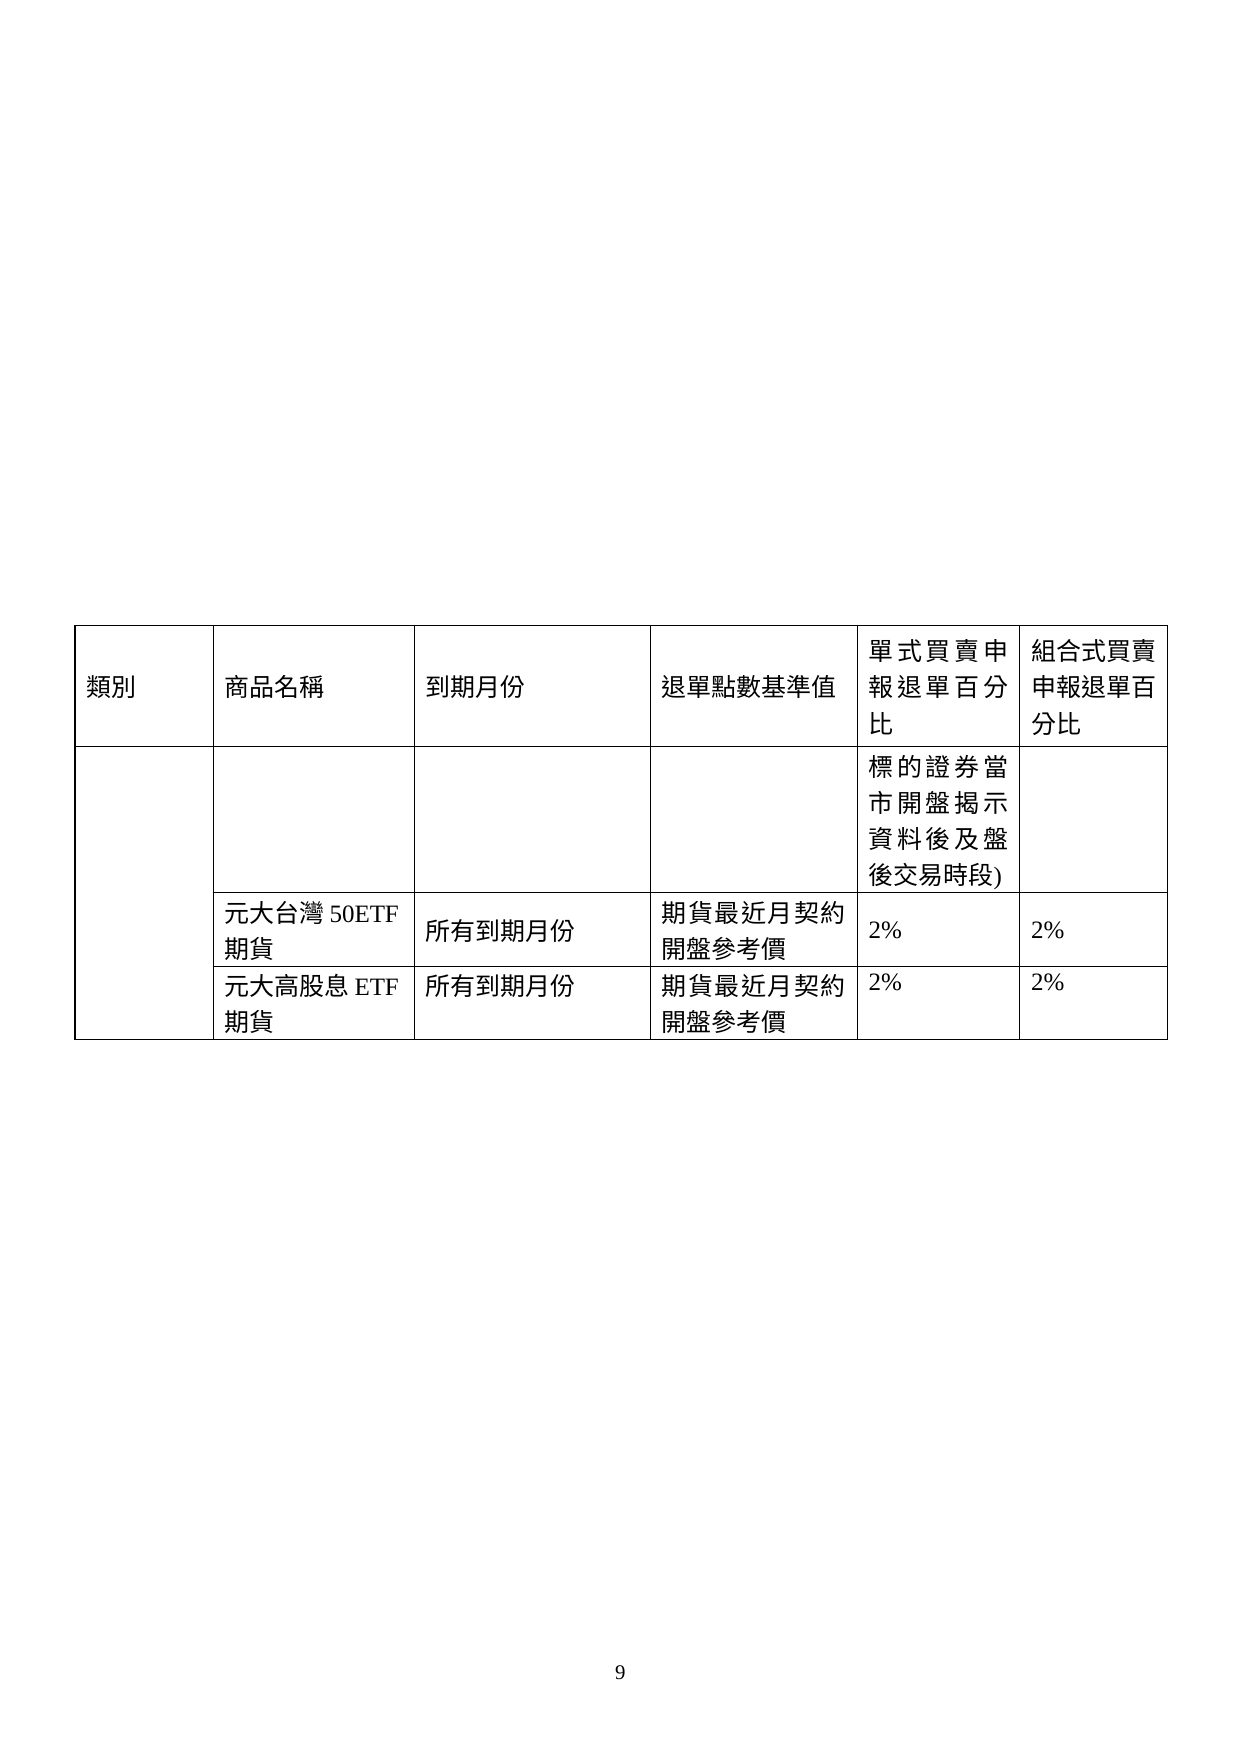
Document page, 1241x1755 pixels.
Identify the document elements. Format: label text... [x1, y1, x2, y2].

table_header 類別 [76, 626, 213, 746]
table_cell 期貨最近月契約開盤參考價 [651, 893, 857, 966]
table_cell 2% [1020, 893, 1167, 966]
table_cell [651, 747, 857, 892]
table_header 到期月份 [415, 626, 650, 746]
table_cell [1020, 747, 1167, 892]
table_cell 2% [858, 967, 1019, 1039]
table_cell [415, 747, 650, 892]
table_header 組合式買賣申報退單百分比 [1020, 626, 1167, 746]
table_cell 2% [858, 893, 1019, 966]
table_cell [214, 747, 414, 892]
table_header 單式買賣申報退單百分比 [858, 626, 1019, 746]
table_cell 期貨最近月契約開盤參考價 [651, 967, 857, 1039]
table_cell 2% [1020, 967, 1167, 1039]
table_cell 標的證券當市開盤揭示資料後及盤後交易時段) [858, 747, 1019, 892]
table_cell 元大高股息ETF期貨 [214, 967, 414, 1039]
table_cell 元大台灣50ETF期貨 [214, 893, 414, 966]
table_cell 所有到期月份 [415, 967, 650, 1039]
table_header 退單點數基準值 [651, 626, 857, 746]
table_cell 所有到期月份 [415, 893, 650, 966]
table_cell [76, 747, 213, 1039]
table_header 商品名稱 [214, 626, 414, 746]
